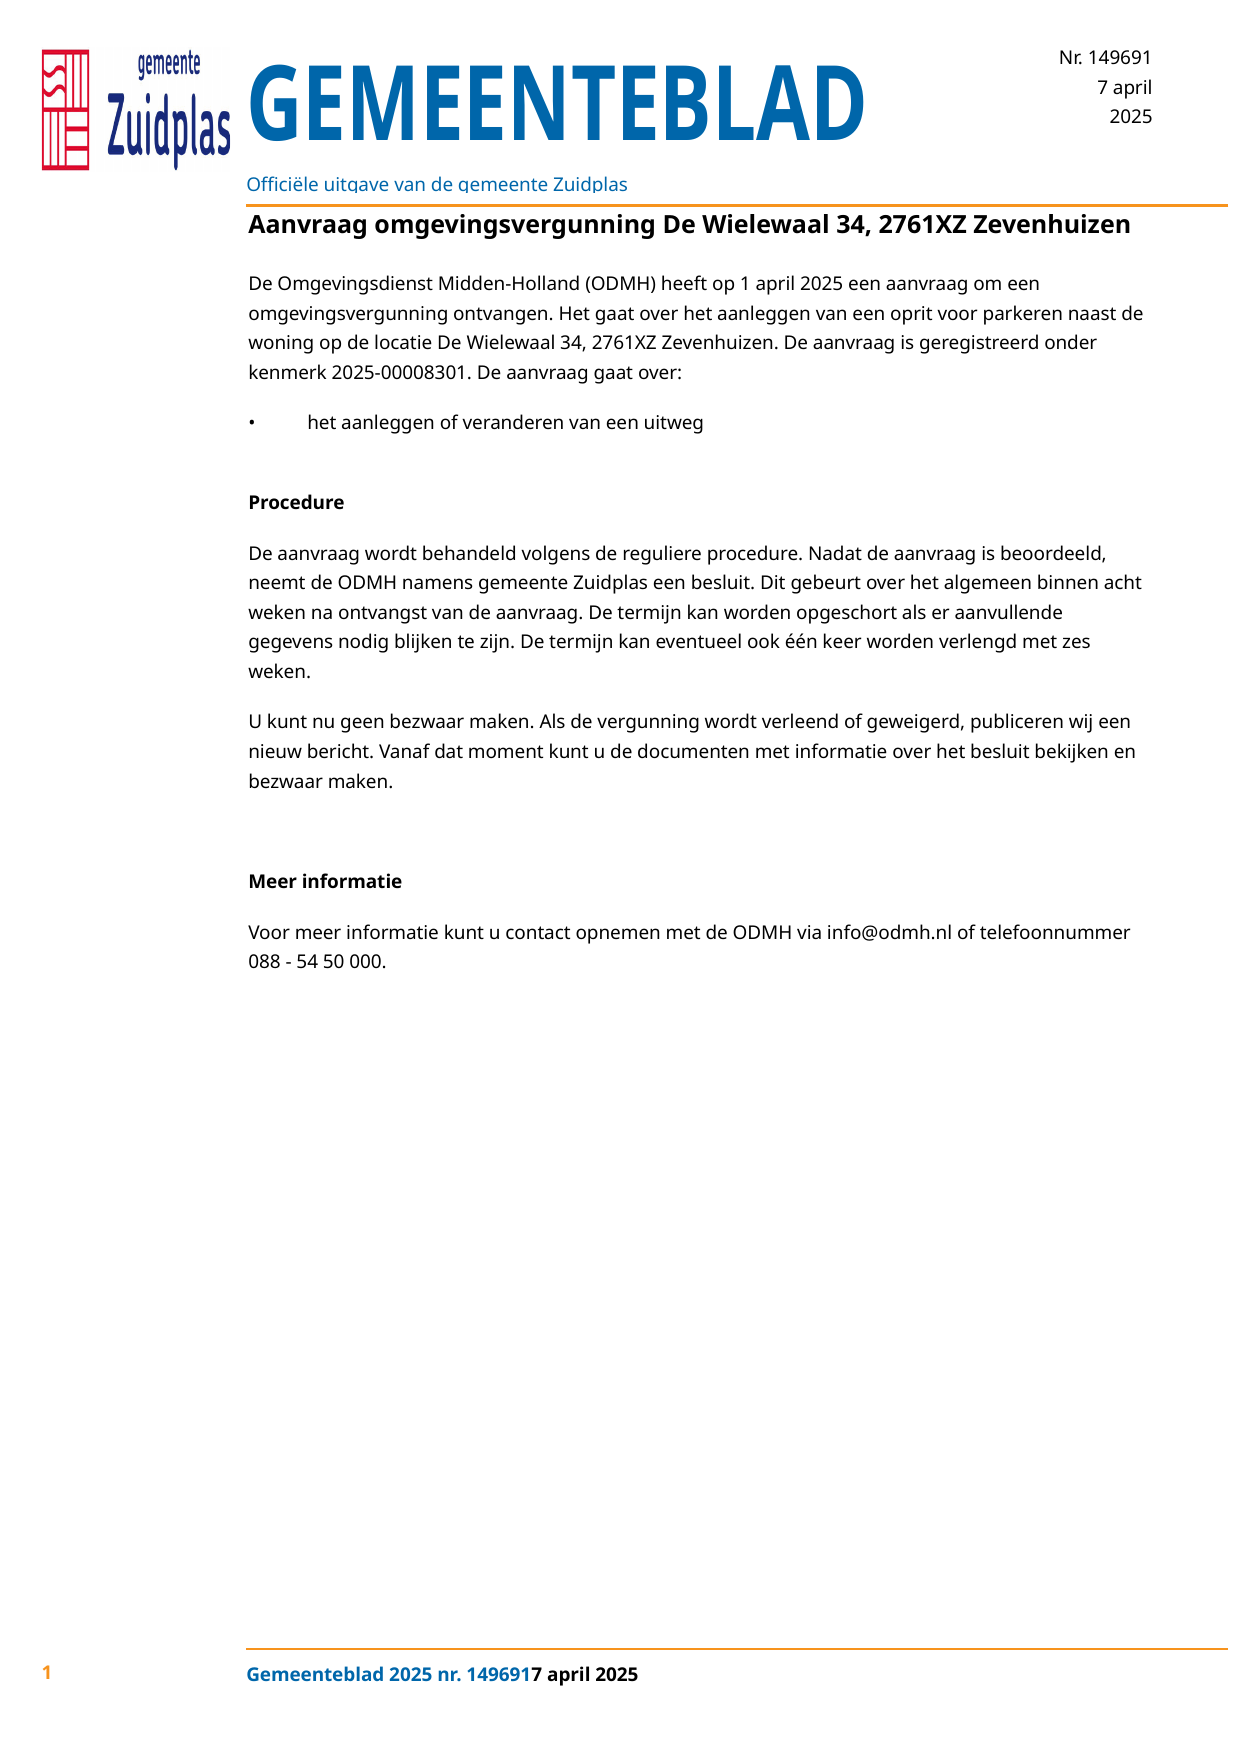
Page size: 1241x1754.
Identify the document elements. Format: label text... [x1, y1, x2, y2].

text De Omgevingsdienst Midden-Holland (ODMH) heeft op 1 april 2025 een aanvraag om een omgevingsvergunning ontvangen. Het gaat over het aanleggen van een oprit voor parkeren naast de woning op de locatie De Wielewaal 34, 2761XZ Zevenhuizen. De aanvraag is geregistreerd onder kenmerk 2025-00008301. De aanvraag gaat over: [248, 270, 1152, 385]
text Aanvraag omgevingsvergunning De Wielewaal 34, 2761XZ Zevenhuizen [248, 207, 1152, 241]
text De aanvraag wordt behandeld volgens de reguliere procedure. Nadat de aanvraag is beoordeeld, neemt de ODMH namens gemeente Zuidplas een besluit. Dit gebeurt over het algemeen binnen acht weken na ontvangst van de aanvraag. De termijn kan worden opgeschort als er aanvullende gegevens nodig blijken te zijn. De termijn kan eventueel ook één keer worden verlengd met zes weken. [248, 540, 1152, 684]
list het aanleggen of veranderen van een uitweg [248, 409, 1152, 435]
text Procedure [248, 489, 1152, 515]
text U kunt nu geen bezwaar maken. Als de vergunning wordt verleend of geweigerd, publiceren wij een nieuw bericht. Vanaf dat moment kunt u de documenten met informatie over het besluit bekijken en bezwaar maken. [248, 709, 1152, 793]
text Voor meer informatie kunt u contact opnemen met de ODMH via info@odmh.nl of telefoonnummer 088 - 54 50 000. [248, 919, 1152, 974]
text Meer informatie [248, 869, 1152, 894]
picture [41, 47, 231, 172]
